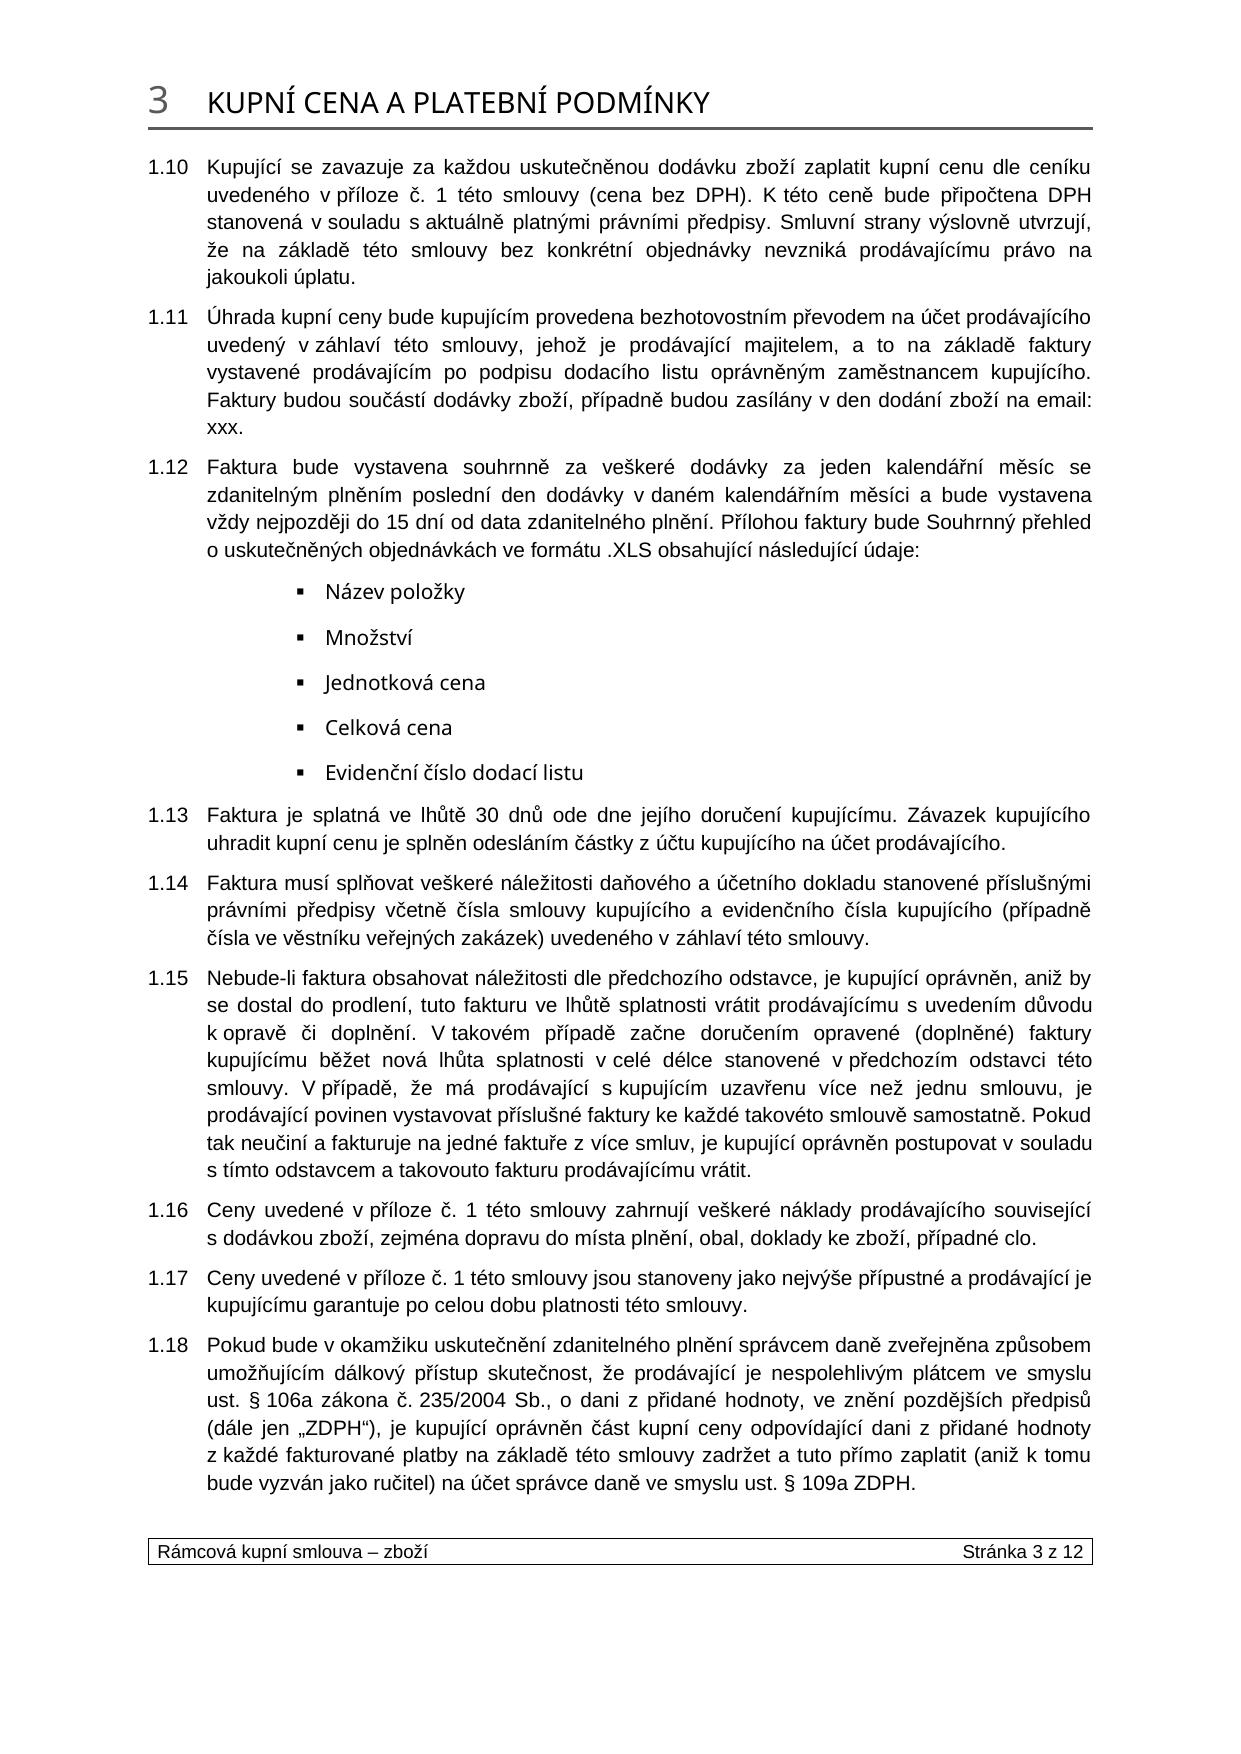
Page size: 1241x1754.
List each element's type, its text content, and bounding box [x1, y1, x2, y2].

list Jednotková cena [295, 668, 1093, 696]
list Evidenční číslo dodací listu [295, 758, 1093, 786]
list Kupující se zavazuje za každou uskutečněnou dodávku zboží zaplatit kupní cenu dle ceníku uvedeného v příloze č. 1 této smlouvy (cena bez DPH). K této ceně bude připočtena DPH stanovená v souladu s aktuálně platnými právními předpisy. Smluvní strany výslovně utvrzují, že na základě této smlouvy bez konkrétní objednávky nevzniká prodávajícímu právo na jakoukoli úplatu. [148, 155, 1093, 289]
list Faktura bude vystavena souhrnně za veškeré dodávky za jeden kalendářní měsíc se zdanitelným plněním poslední den dodávky v daném kalendářním měsíci a bude vystavena vždy nejpozději do 15 dní od data zdanitelného plnění. Přílohou faktury bude Souhrnný přehled o uskutečněných objednávkách ve formátu .XLS obsahující následující údaje: [148, 455, 1093, 561]
subtitle Kupní cena a platební podmínky [148, 74, 1093, 127]
list Název položky [295, 577, 1093, 606]
list Ceny uvedené v příloze č. 1 této smlouvy jsou stanoveny jako nejvýše přípustné a prodávající je kupujícímu garantuje po celou dobu platnosti této smlouvy. [148, 1266, 1093, 1317]
list Faktura musí splňovat veškeré náležitosti daňového a účetního dokladu stanovené příslušnými právními předpisy včetně čísla smlouvy kupujícího a evidenčního čísla kupujícího (případně čísla ve věstníku veřejných zakázek) uvedeného v záhlaví této smlouvy. [148, 871, 1093, 949]
list Ceny uvedené v příloze č. 1 této smlouvy zahrnují veškeré náklady prodávajícího související s dodávkou zboží, zejména dopravu do místa plnění, obal, doklady ke zboží, případné clo. [148, 1198, 1093, 1249]
list Nebude-li faktura obsahovat náležitosti dle předchozího odstavce, je kupující oprávněn, aniž by se dostal do prodlení, tuto fakturu ve lhůtě splatnosti vrátit prodávajícímu s uvedením důvodu k opravě či doplnění. V takovém případě začne doručením opravené (doplněné) faktury kupujícímu běžet nová lhůta splatnosti v celé délce stanovené v předchozím odstavci této smlouvy. V případě, že má prodávající s kupujícím uzavřenu více než jednu smlouvu, je prodávající povinen vystavovat příslušné faktury ke každé takovéto smlouvě samostatně. Pokud tak neučiní a fakturuje na jedné faktuře z více smluv, je kupující oprávněn postupovat v souladu s tímto odstavcem a takovouto fakturu prodávajícímu vrátit. [148, 966, 1093, 1182]
list Faktura je splatná ve lhůtě 30 dnů ode dne jejího doručení kupujícímu. Závazek kupujícího uhradit kupní cenu je splněn odesláním částky z účtu kupujícího na účet prodávajícího. [148, 803, 1093, 854]
list Množství [295, 623, 1093, 651]
list Úhrada kupní ceny bude kupujícím provedena bezhotovostním převodem na účet prodávajícího uvedený v záhlaví této smlouvy, jehož je prodávající majitelem, a to na základě faktury vystavené prodávajícím po podpisu dodacího listu oprávněným zaměstnancem kupujícího. Faktury budou součástí dodávky zboží, případně budou zasílány v den dodání zboží na email: xxx. [148, 305, 1093, 439]
list Celková cena [295, 713, 1093, 741]
list Pokud bude v okamžiku uskutečnění zdanitelného plnění správcem daně zveřejněna způsobem umožňujícím dálkový přístup skutečnost, že prodávající je nespolehlivým plátcem ve smyslu ust. § 106a zákona č. 235/2004 Sb., o dani z přidané hodnoty, ve znění pozdějších předpisů (dále jen „ZDPH“), je kupující oprávněn část kupní ceny odpovídající dani z přidané hodnoty z každé fakturované platby na základě této smlouvy zadržet a tuto přímo zaplatit (aniž k tomu bude vyzván jako ručitel) na účet správce daně ve smyslu ust. § 109a ZDPH. [148, 1333, 1093, 1494]
